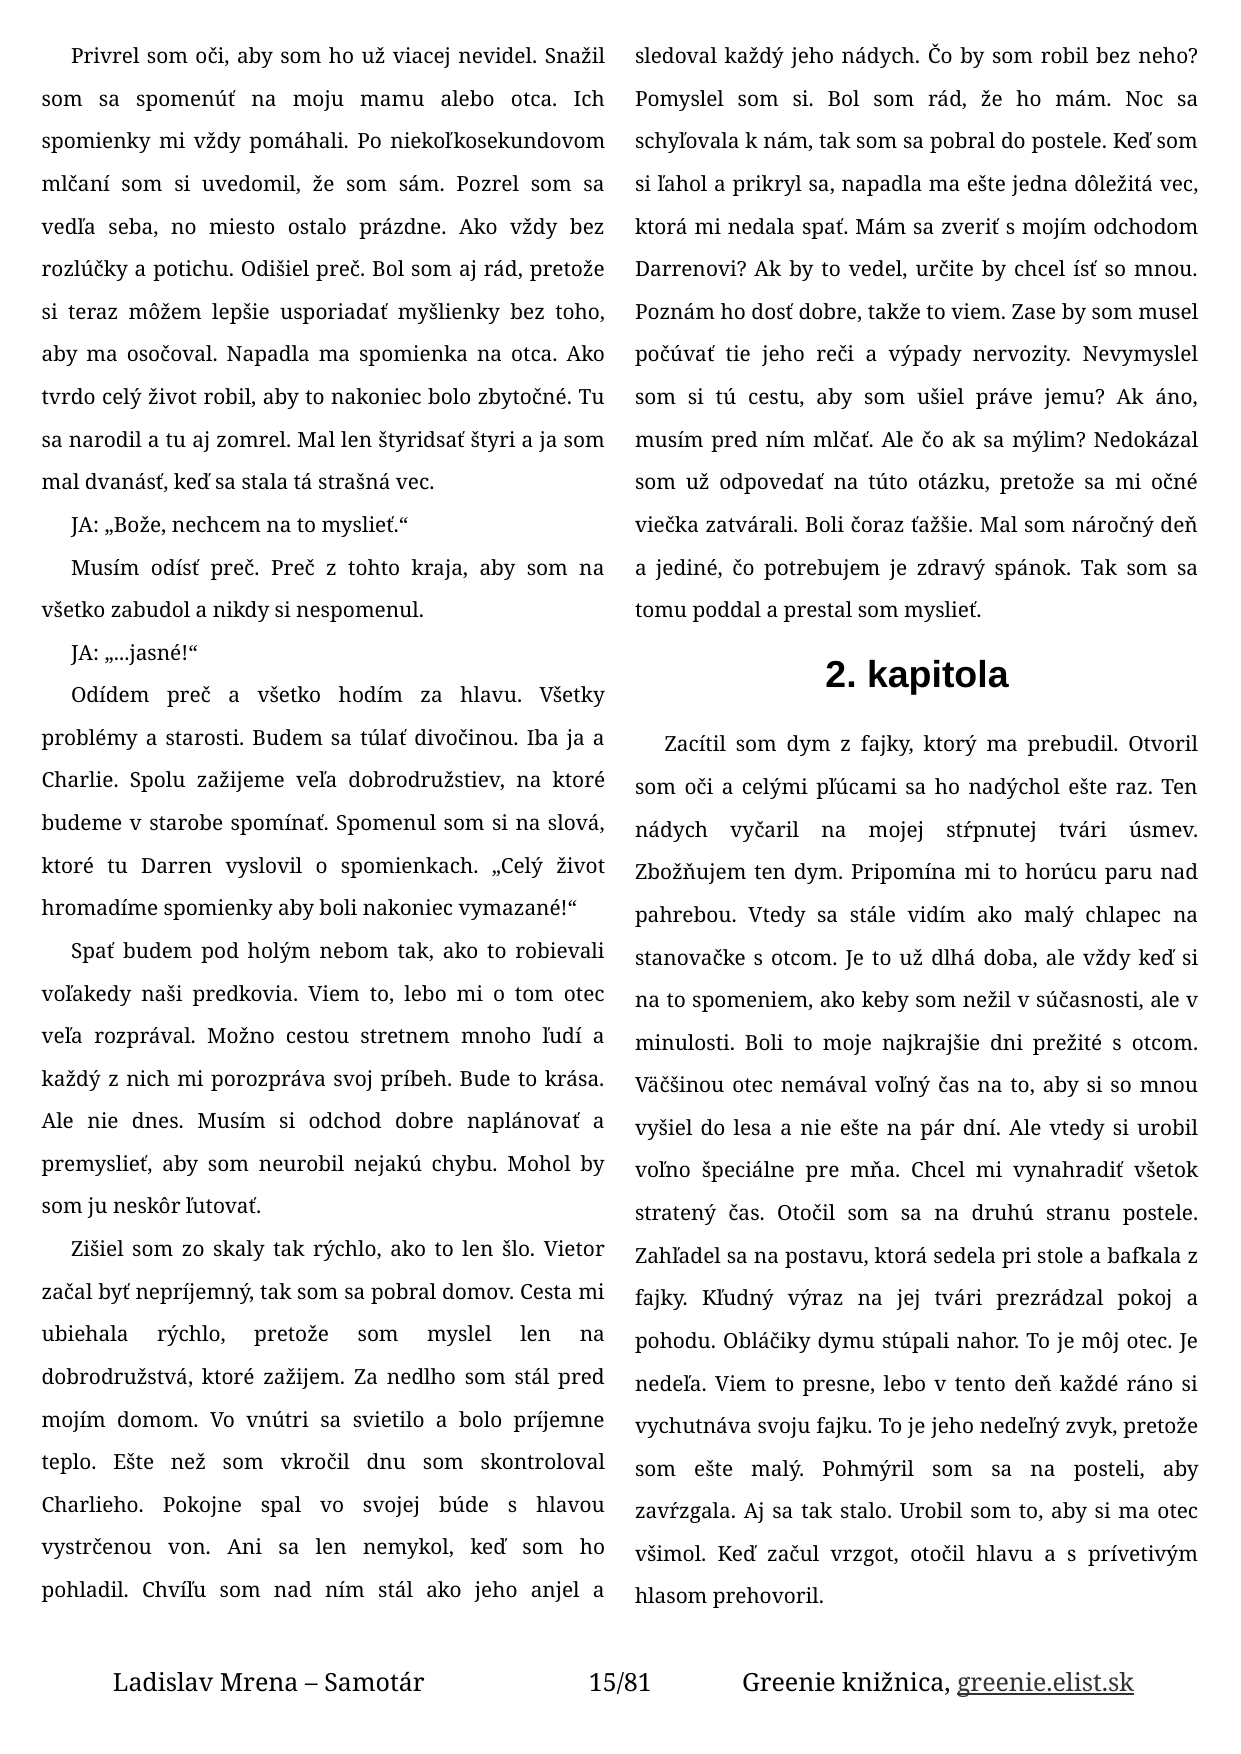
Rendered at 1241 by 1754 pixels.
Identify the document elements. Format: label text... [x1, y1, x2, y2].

text JA: „Bože, nechcem na to myslieť.“ [41, 510, 605, 538]
text JA: „...jasné!“ [41, 638, 605, 666]
text Odídem preč a všetko hodím za hlavu. Všetky problémy a starosti. Budem sa túlať divočinou. Iba ja a Charlie. Spolu zažijeme veľa dobrodružstiev, na ktoré budeme v starobe spomínať. Spomenul som si na slová, ktoré tu Darren vyslovil o spomienkach. „Celý život hromadíme spomienky aby boli nakoniec vymazané!“ [41, 680, 605, 922]
text Musím odísť preč. Preč z tohto kraja, aby som na všetko zabudol a nikdy si nespomenul. [41, 553, 605, 624]
subtitle 2. kapitola [635, 652, 1199, 696]
text Zišiel som zo skaly tak rýchlo, ako to len šlo. Vietor začal byť nepríjemný, tak som sa pobral domov. Cesta mi ubiehala rýchlo, pretože som myslel len na dobrodružstvá, ktoré zažijem. Za nedlho som stál pred mojím domom. Vo vnútri sa svietilo a bolo príjemne teplo. Ešte než som vkročil dnu som skontroloval Charlieho. Pokojne spal vo svojej búde s hlavou vystrčenou von. Ani sa len nemykol, keď som ho pohladil. Chvíľu som nad ním stál ako jeho anjel a [41, 1234, 605, 1603]
text sledoval každý jeho nádych. Čo by som robil bez neho? Pomyslel som si. Bol som rád, že ho mám. Noc sa schyľovala k nám, tak som sa pobral do postele. Keď som si ľahol a prikryl sa, napadla ma ešte jedna dôležitá vec, ktorá mi nedala spať. Mám sa zveriť s mojím odchodom Darrenovi? Ak by to vedel, určite by chcel ísť so mnou. Poznám ho dosť dobre, takže to viem. Zase by som musel počúvať tie jeho reči a výpady nervozity. Nevymyslel som si tú cestu, aby som ušiel práve jemu? Ak áno, musím pred ním mlčať. Ale čo ak sa mýlim? Nedokázal som už odpovedať na túto otázku, pretože sa mi očné viečka zatvárali. Boli čoraz ťažšie. Mal som náročný deň a jediné, čo potrebujem je zdravý spánok. Tak som sa tomu poddal a prestal som myslieť. [635, 41, 1199, 624]
text Spať budem pod holým nebom tak, ako to robievali voľakedy naši predkovia. Viem to, lebo mi o tom otec veľa rozprával. Možno cestou stretnem mnoho ľudí a každý z nich mi porozpráva svoj príbeh. Bude to krása. Ale nie dnes. Musím si odchod dobre naplánovať a premyslieť, aby som neurobil nejakú chybu. Mohol by som ju neskôr ľutovať. [41, 936, 605, 1220]
text Privrel som oči, aby som ho už viacej nevidel. Snažil som sa spomenúť na moju mamu alebo otca. Ich spomienky mi vždy pomáhali. Po niekoľkosekundovom mlčaní som si uvedomil, že som sám. Pozrel som sa vedľa seba, no miesto ostalo prázdne. Ako vždy bez rozlúčky a potichu. Odišiel preč. Bol som aj rád, pretože si teraz môžem lepšie usporiadať myšlienky bez toho, aby ma osočoval. Napadla ma spomienka na otca. Ako tvrdo celý život robil, aby to nakoniec bolo zbytočné. Tu sa narodil a tu aj zomrel. Mal len štyridsať štyri a ja som mal dvanásť, keď sa stala tá strašná vec. [41, 41, 605, 496]
text Zacítil som dym z fajky, ktorý ma prebudil. Otvoril som oči a celými pľúcami sa ho nadýchol ešte raz. Ten nádych vyčaril na mojej stŕpnutej tvári úsmev. Zbožňujem ten dym. Pripomína mi to horúcu paru nad pahrebou. Vtedy sa stále vidím ako malý chlapec na stanovačke s otcom. Je to už dlhá doba, ale vždy keď si na to spomeniem, ako keby som nežil v súčasnosti, ale v minulosti. Boli to moje najkrajšie dni prežité s otcom. Väčšinou otec nemával voľný čas na to, aby si so mnou vyšiel do lesa a nie ešte na pár dní. Ale vtedy si urobil voľno špeciálne pre mňa. Chcel mi vynahradiť všetok stratený čas. Otočil som sa na druhú stranu postele. Zahľadel sa na postavu, ktorá sedela pri stole a bafkala z fajky. Kľudný výraz na jej tvári prezrádzal pokoj a pohodu. Obláčiky dymu stúpali nahor. To je môj otec. Je nedeľa. Viem to presne, lebo v tento deň každé ráno si vychutnáva svoju fajku. To je jeho nedeľný zvyk, pretože som ešte malý. Pohmýril som sa na posteli, aby zavŕzgala. Aj sa tak stalo. Urobil som to, aby si ma otec všimol. Keď začul vrzgot, otočil hlavu a s prívetivým hlasom prehovoril. [635, 729, 1199, 1610]
